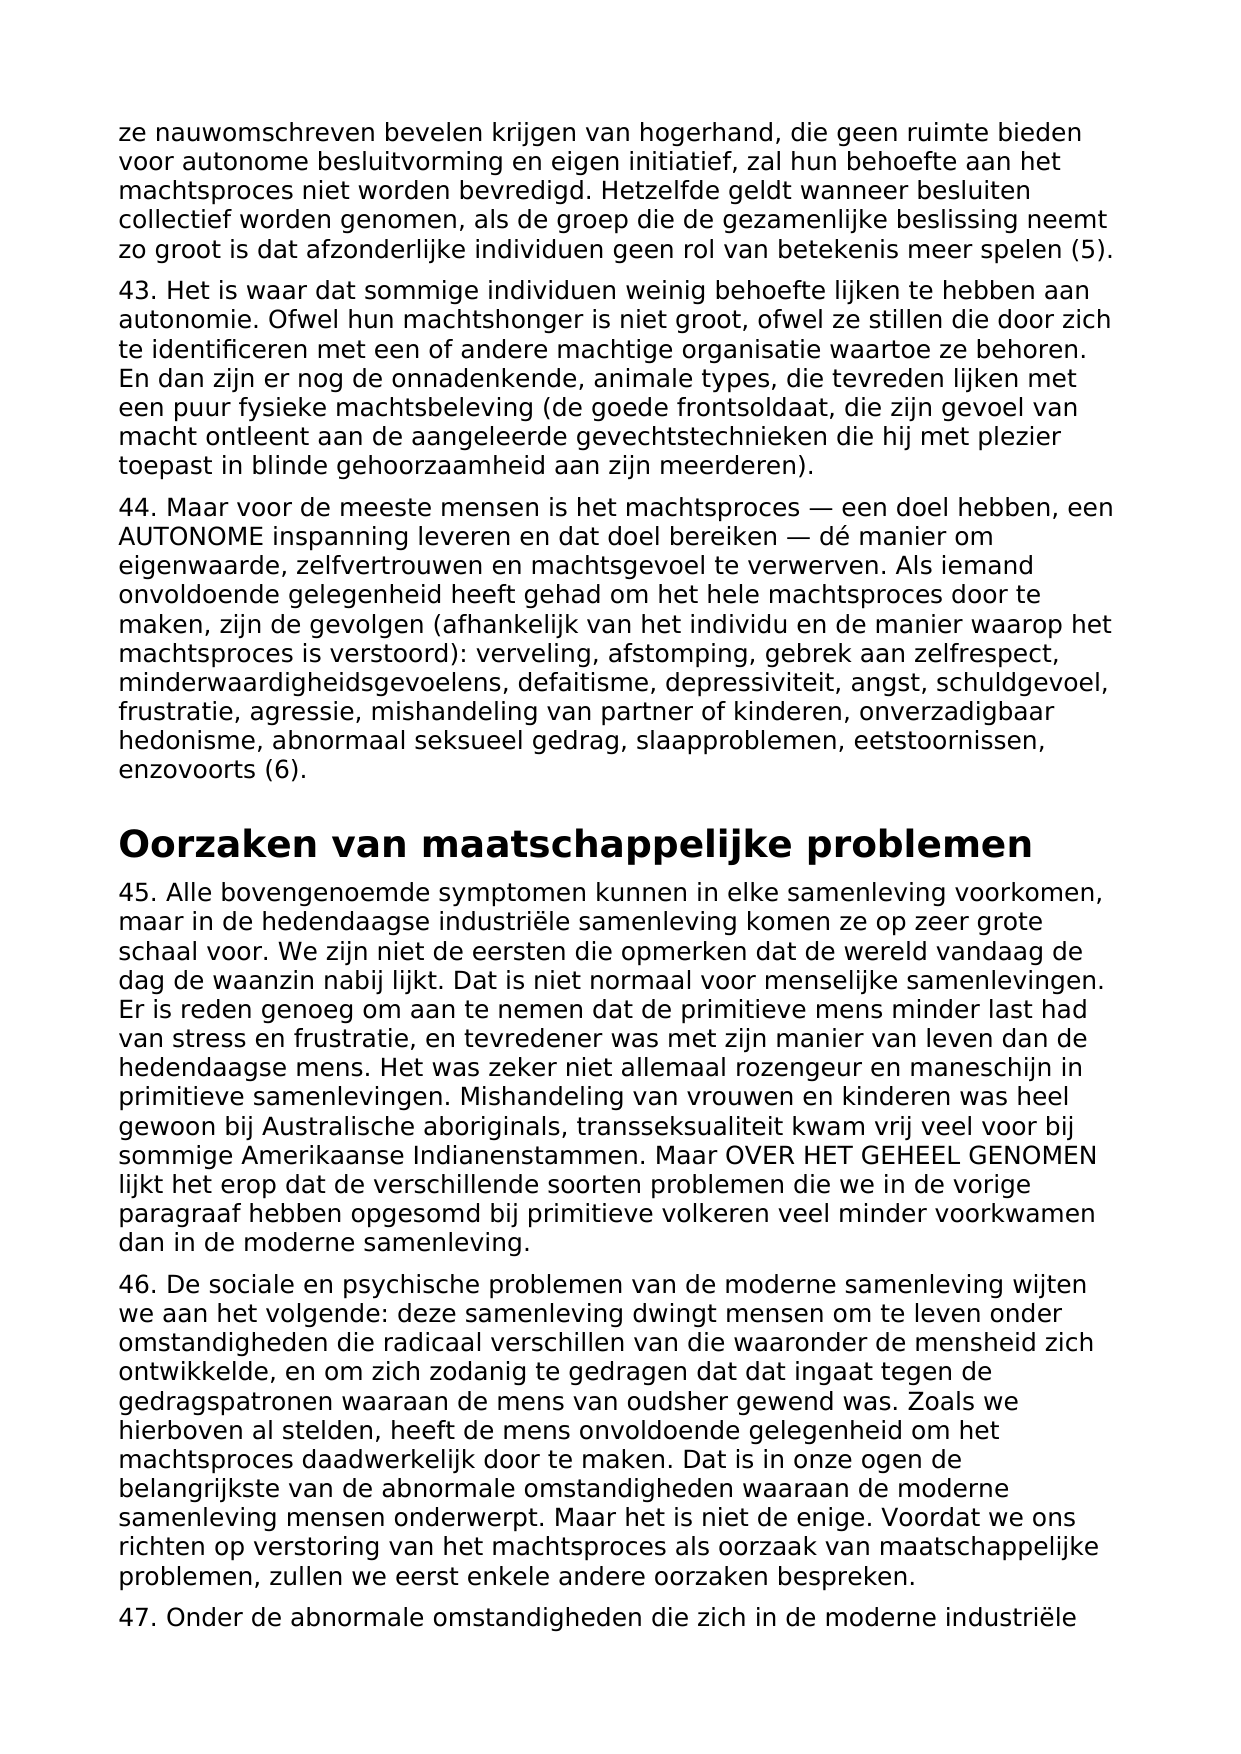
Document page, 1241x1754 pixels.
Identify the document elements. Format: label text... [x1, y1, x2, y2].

text 47. Onder de abnormale omstandigheden die zich in de moderne industriële [118, 1603, 1122, 1633]
text 44. Maar voor de meeste mensen is het machtsproces — een doel hebben, een AUTONOME inspanning leveren en dat doel bereiken — dé manier om eigenwaarde, zelfvertrouwen en machtsgevoel te verwerven. Als iemand onvoldoende gelegenheid heeft gehad om het hele machtsproces door te maken, zijn de gevolgen (afhankelijk van het individu en de manier waarop het machtsproces is verstoord): verveling, afstomping, gebrek aan zelfrespect, minderwaardigheidsgevoelens, defaitisme, depressiviteit, angst, schuldgevoel, frustratie, agressie, mishandeling van partner of kinderen, onverzadigbaar hedonisme, abnormaal seksueel gedrag, slaapproblemen, eetstoornissen, enzovoorts (6). [118, 493, 1122, 785]
text ze nauwomschreven bevelen krijgen van hogerhand, die geen ruimte bieden voor autonome besluitvorming en eigen initiatief, zal hun behoefte aan het machtsproces niet worden bevredigd. Hetzelfde geldt wanneer besluiten collectief worden genomen, als de groep die de gezamenlijke beslissing neemt zo groot is dat afzonderlijke individuen geen rol van betekenis meer spelen (5). [118, 118, 1122, 264]
text 43. Het is waar dat sommige individuen weinig behoefte lijken te hebben aan autonomie. Ofwel hun machtshonger is niet groot, ofwel ze stillen die door zich te identificeren met een of andere machtige organisatie waartoe ze behoren. En dan zijn er nog de onnadenkende, animale types, die tevreden lijken met een puur fysieke machtsbeleving (de goede frontsoldaat, die zijn gevoel van macht ontleent aan de aangeleerde gevechtstechnieken die hij met plezier toepast in blinde gehoorzaamheid aan zijn meerderen). [118, 276, 1122, 481]
text 46. De sociale en psychische problemen van de moderne samenleving wijten we aan het volgende: deze samenleving dwingt mensen om te leven onder omstandigheden die radicaal verschillen van die waaronder de mensheid zich ontwikkelde, en om zich zodanig te gedragen dat dat ingaat tegen de gedragspatronen waaraan de mens van oudsher gewend was. Zoals we hierboven al stelden, heeft de mens onvoldoende gelegenheid om het machtsproces daadwerkelijk door te maken. Dat is in onze ogen de belangrijkste van de abnormale omstandigheden waaraan de moderne samenleving mensen onderwerpt. Maar het is niet de enige. Voordat we ons richten op verstoring van het machtsproces als oorzaak van maatschappelijke problemen, zullen we eerst enkele andere oorzaken bespreken. [118, 1270, 1122, 1591]
subtitle Oorzaken van maatschappelijke problemen [118, 822, 1122, 866]
text 45. Alle bovengenoemde symptomen kunnen in elke samenleving voorkomen, maar in de hedendaagse industriële samenleving komen ze op zeer grote schaal voor. We zijn niet de eersten die opmerken dat de wereld vandaag de dag de waanzin nabij lijkt. Dat is niet normaal voor menselijke samenlevingen. Er is reden genoeg om aan te nemen dat de primitieve mens minder last had van stress en frustratie, en tevredener was met zijn manier van leven dan de hedendaagse mens. Het was zeker niet allemaal rozengeur en maneschijn in primitieve samenlevingen. Mishandeling van vrouwen en kinderen was heel gewoon bij Australische aboriginals, transseksualiteit kwam vrij veel voor bij sommige Amerikaanse Indianenstammen. Maar OVER HET GEHEEL GENOMEN lijkt het erop dat de verschillende soorten problemen die we in de vorige paragraaf hebben opgesomd bij primitieve volkeren veel minder voorkwamen dan in de moderne samenleving. [118, 878, 1122, 1258]
